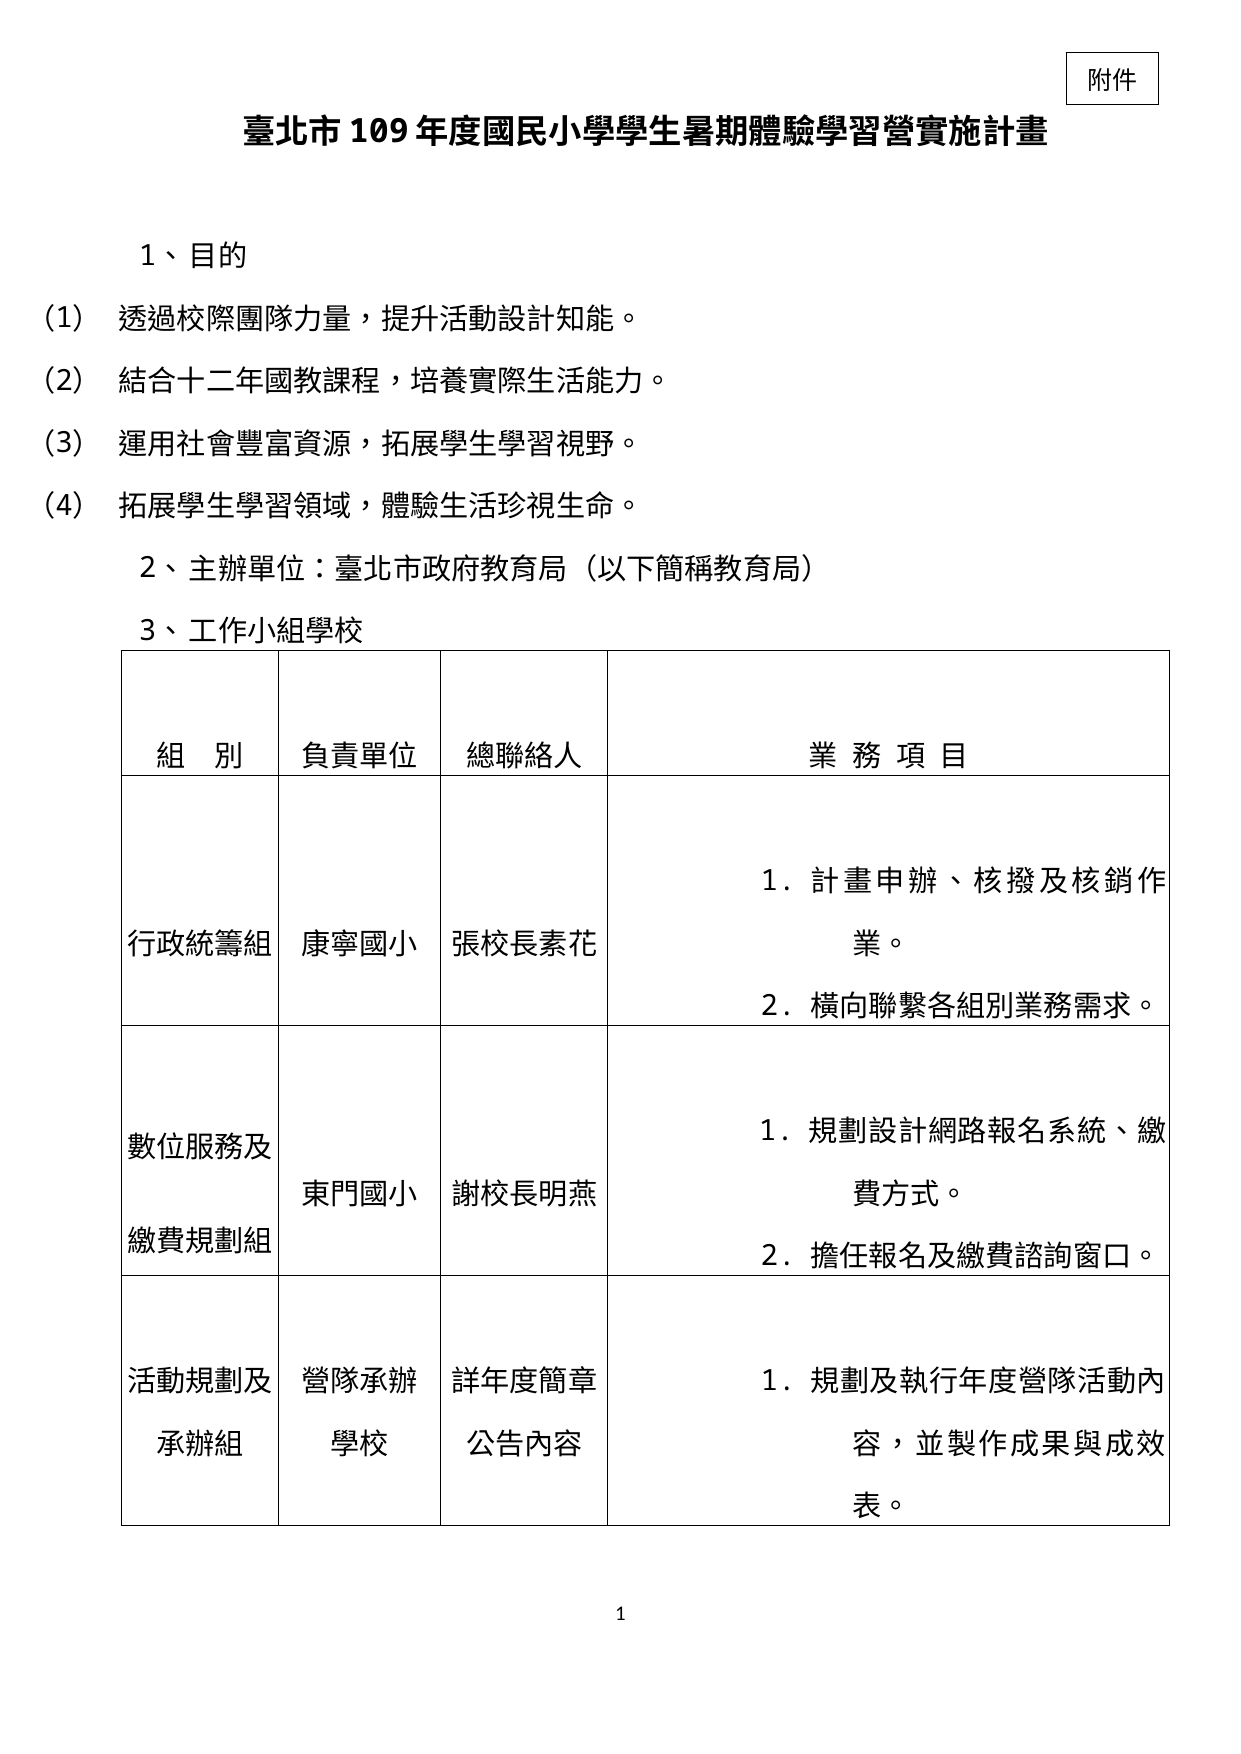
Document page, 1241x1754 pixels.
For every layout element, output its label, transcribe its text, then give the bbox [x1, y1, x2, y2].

table_cell 詳年度簡章公告內容 [441, 1276, 607, 1525]
table_cell 康寧國小 [279, 776, 440, 1025]
table_cell 規劃設計網路報名系統、繳費方式。 擔任報名及繳費諮詢窗口。 [608, 1026, 1169, 1275]
table_cell 規劃及執行年度營隊活動內容，並製作成果與成效表。 發布各承辦營隊活動特色、花絮或緊急事項等採訪通知。 [608, 1276, 1169, 1525]
list 結合十二年國教課程，培養實際生活能力。 [26, 337, 1152, 400]
table_cell 計畫申辦、核撥及核銷作業。 橫向聯繫各組別業務需求。 [608, 776, 1169, 1025]
table_header 業 務 項 目 [608, 651, 1169, 775]
list 主辦單位：臺北市政府教育局（以下簡稱教育局） [139, 525, 1152, 587]
text 臺北市109年度國民小學學生暑期體驗學習營實施計畫 [89, 87, 1152, 150]
table_header 負責單位 [279, 651, 440, 775]
table_cell 活動規劃及 承辦組 [122, 1276, 278, 1525]
table_cell 謝校長明燕 [441, 1026, 607, 1275]
table_cell 數位服務及 繳費規劃組 [122, 1026, 278, 1275]
table_header 總聯絡人 [441, 651, 607, 775]
table_cell 張校長素花 [441, 776, 607, 1025]
text 臺北市109年度國民小學學生暑期體驗學習營實施計畫 [1067, 53, 1158, 104]
table_cell 營隊承辦 學校 [279, 1276, 440, 1525]
list 目的 [139, 212, 1152, 275]
list 工作小組學校 [139, 587, 1152, 650]
table_cell 行政統籌組 [122, 776, 278, 1025]
list 拓展學生學習領域，體驗生活珍視生命。 [26, 462, 1152, 525]
list 運用社會豐富資源，拓展學生學習視野。 [26, 400, 1152, 462]
text 附件1 [1082, 60, 1143, 96]
table_header 組 別 [122, 651, 278, 775]
list 透過校際團隊力量，提升活動設計知能。 [26, 275, 1152, 337]
table_cell 東門國小 [279, 1026, 440, 1275]
